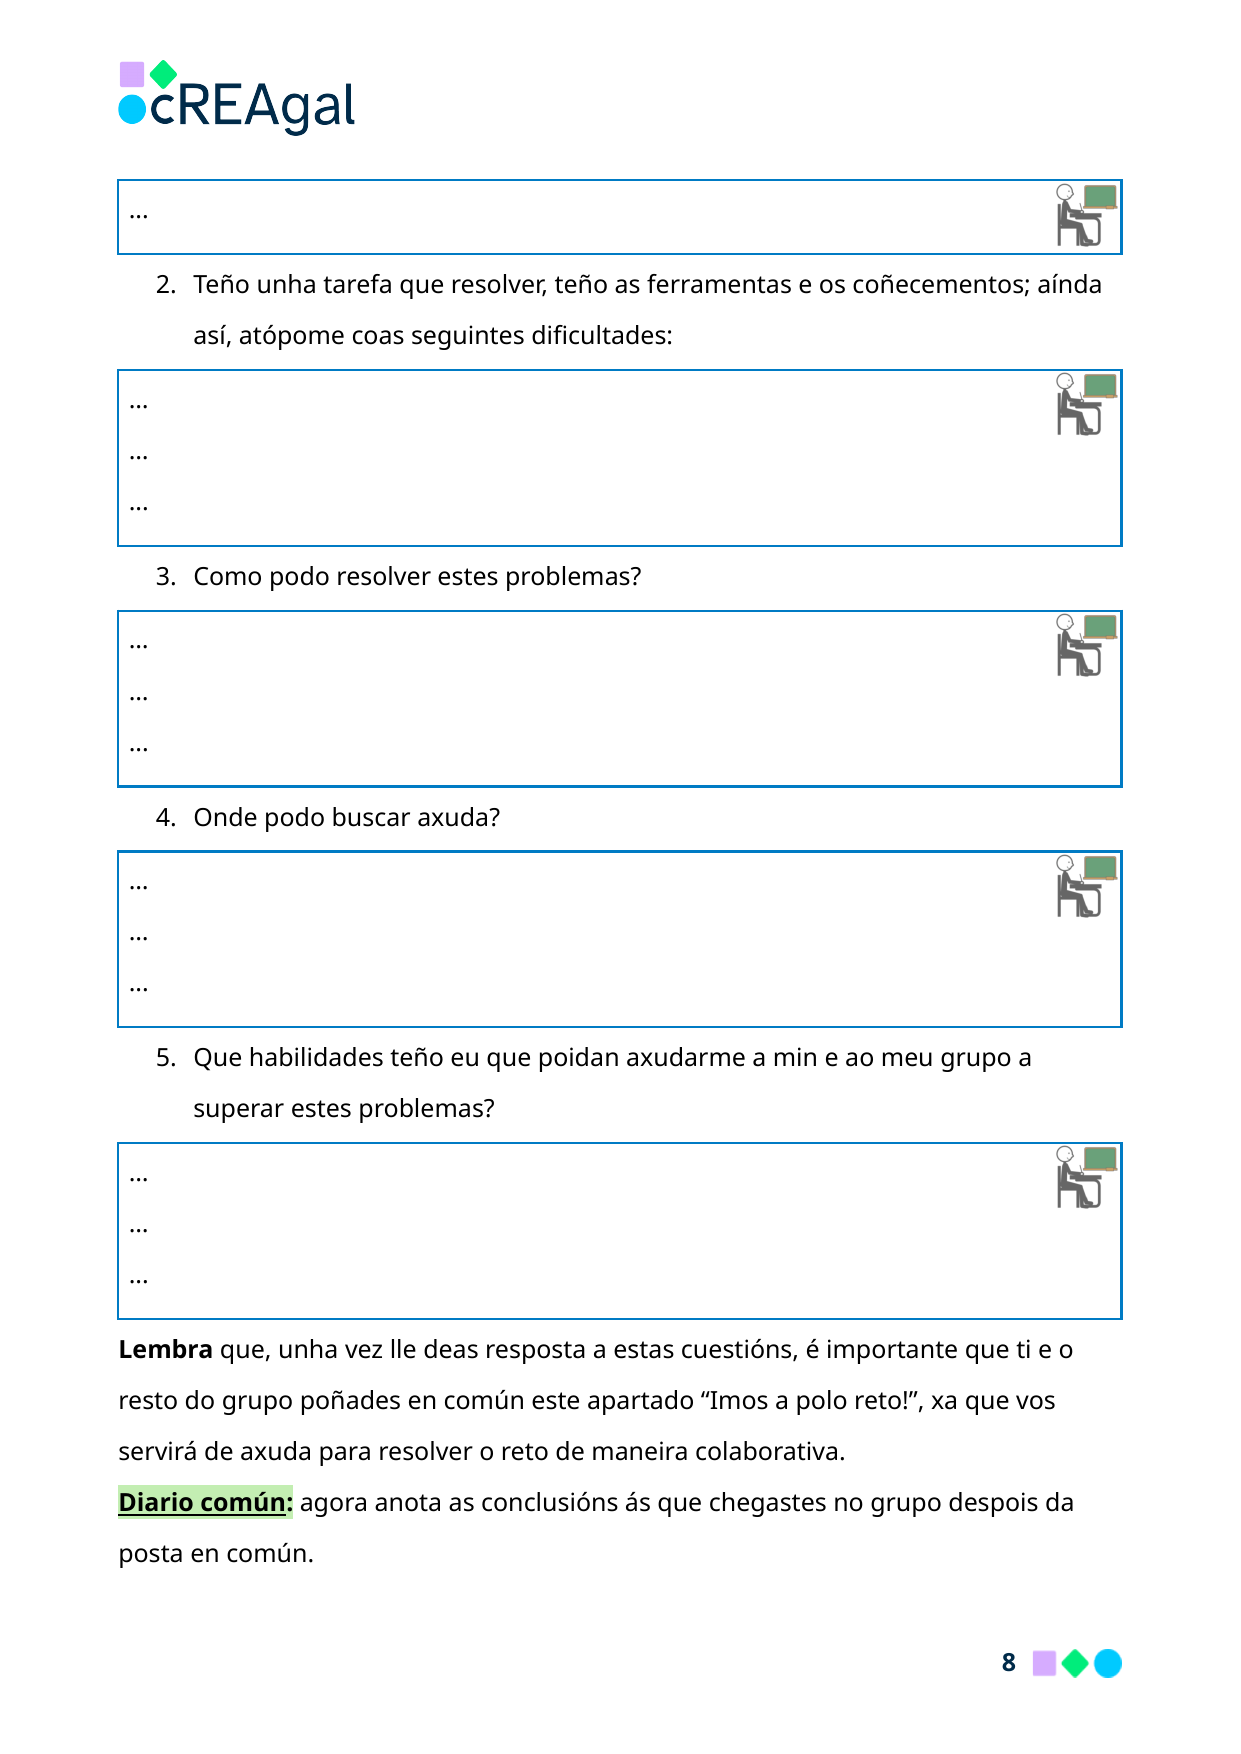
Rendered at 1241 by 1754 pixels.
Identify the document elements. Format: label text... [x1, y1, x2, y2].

table_header … … ... [119, 1144, 1120, 1318]
table_header … … ... [119, 853, 1120, 1026]
list Teño unha tarefa que resolver, teño as ferramentas e os coñecementos; aínda así, atópome coas seguintes dificultades: [156, 267, 1122, 352]
list Onde podo buscar axuda? [156, 799, 1122, 833]
text Diario común: agora anota as conclusións ás que chegastes no grupo despois da posta en común. [118, 1485, 1122, 1570]
picture [1032, 1649, 1105, 1678]
picture [1111, 1666, 1122, 1678]
picture [118, 60, 355, 136]
list Que habilidades teño eu que poidan axudarme a min e ao meu grupo a superar estes problemas? [156, 1040, 1122, 1125]
table_header … … ... [119, 612, 1120, 785]
table_header … … ... [119, 371, 1120, 545]
list Lembra que, unha vez lle deas resposta a estas cuestións, é importante que ti e o resto do grupo poñades en común este apartado “Imos a polo reto!”, xa que vos servirá de axuda para resolver o reto de maneira colaborativa. [118, 1332, 1122, 1468]
table_header ... [119, 181, 1120, 253]
list Como podo resolver estes problemas? [156, 558, 1122, 593]
picture [1112, 1649, 1122, 1660]
